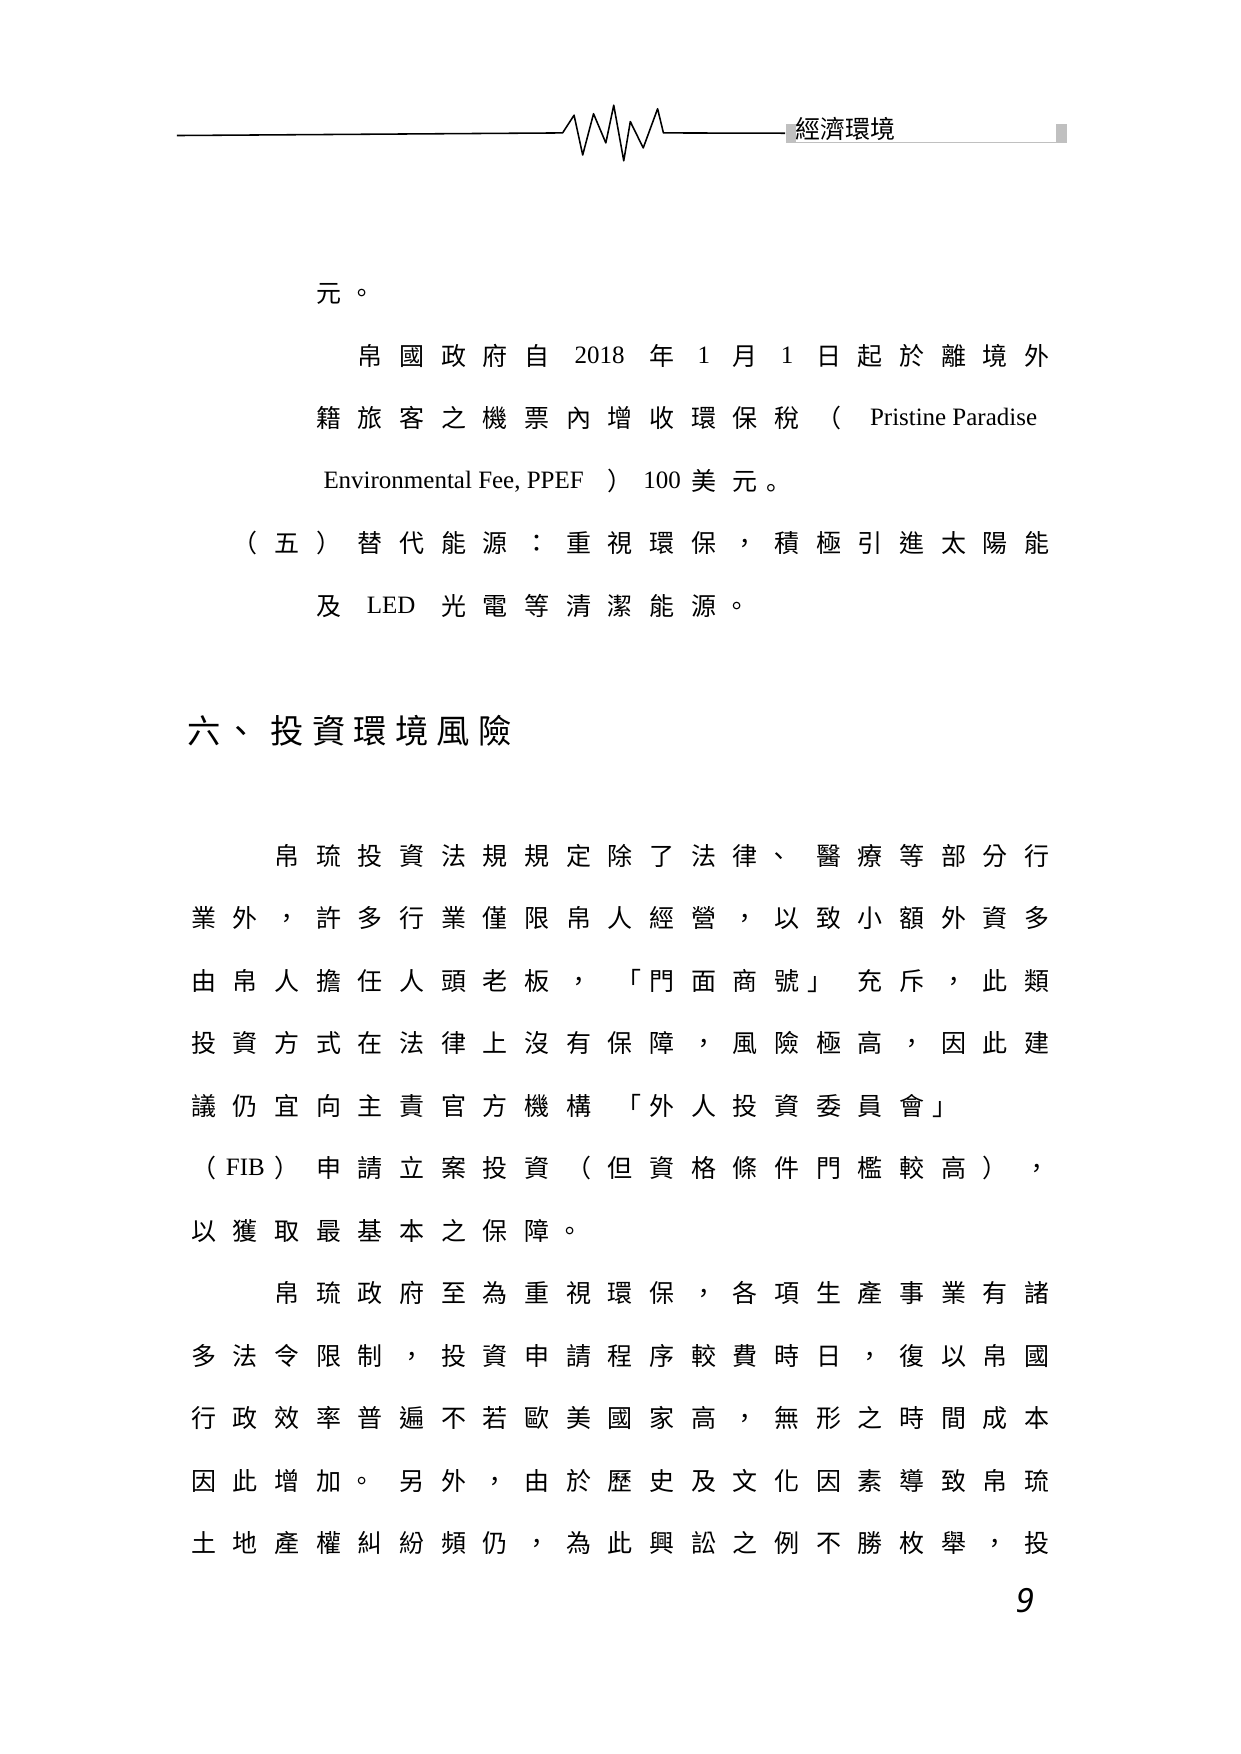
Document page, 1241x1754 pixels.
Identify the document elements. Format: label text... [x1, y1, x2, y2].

text 六、投資環境風險 [183, 688, 1058, 750]
text 帛國政府自2018年1月1日起於離境外籍旅客之機票內增收環保稅（Pristine Paradise Environmental Fee, PPEF）100美元。 [281, 313, 1058, 500]
text 帛琉政府至為重視環保，各項生產事業有諸多法令限制，投資申請程序較費時日，復以帛國行政效率普遍不若歐美國家高，無形之時間成本因此增加。另外，由於歷史及文化因素導致帛琉土地產權糾紛頻仍，為此興訟之例不勝枚舉，投 [183, 1250, 1058, 1563]
text （五）替代能源：重視環保，積極引進太陽能及LED光電等清潔能源。 [207, 500, 1058, 625]
text 帛琉投資法規規定除了法律、醫療等部分行業外，許多行業僅限帛人經營，以致小額外資多由帛人擔任人頭老板，「門面商號」充斥，此類投資方式在法律上沒有保障，風險極高，因此建議仍宜向主責官方機構「外人投資委員會」（FIB）申請立案投資（但資格條件門檻較高），以獲取最基本之保障。 [183, 813, 1058, 1250]
text 元。 [207, 250, 1058, 313]
